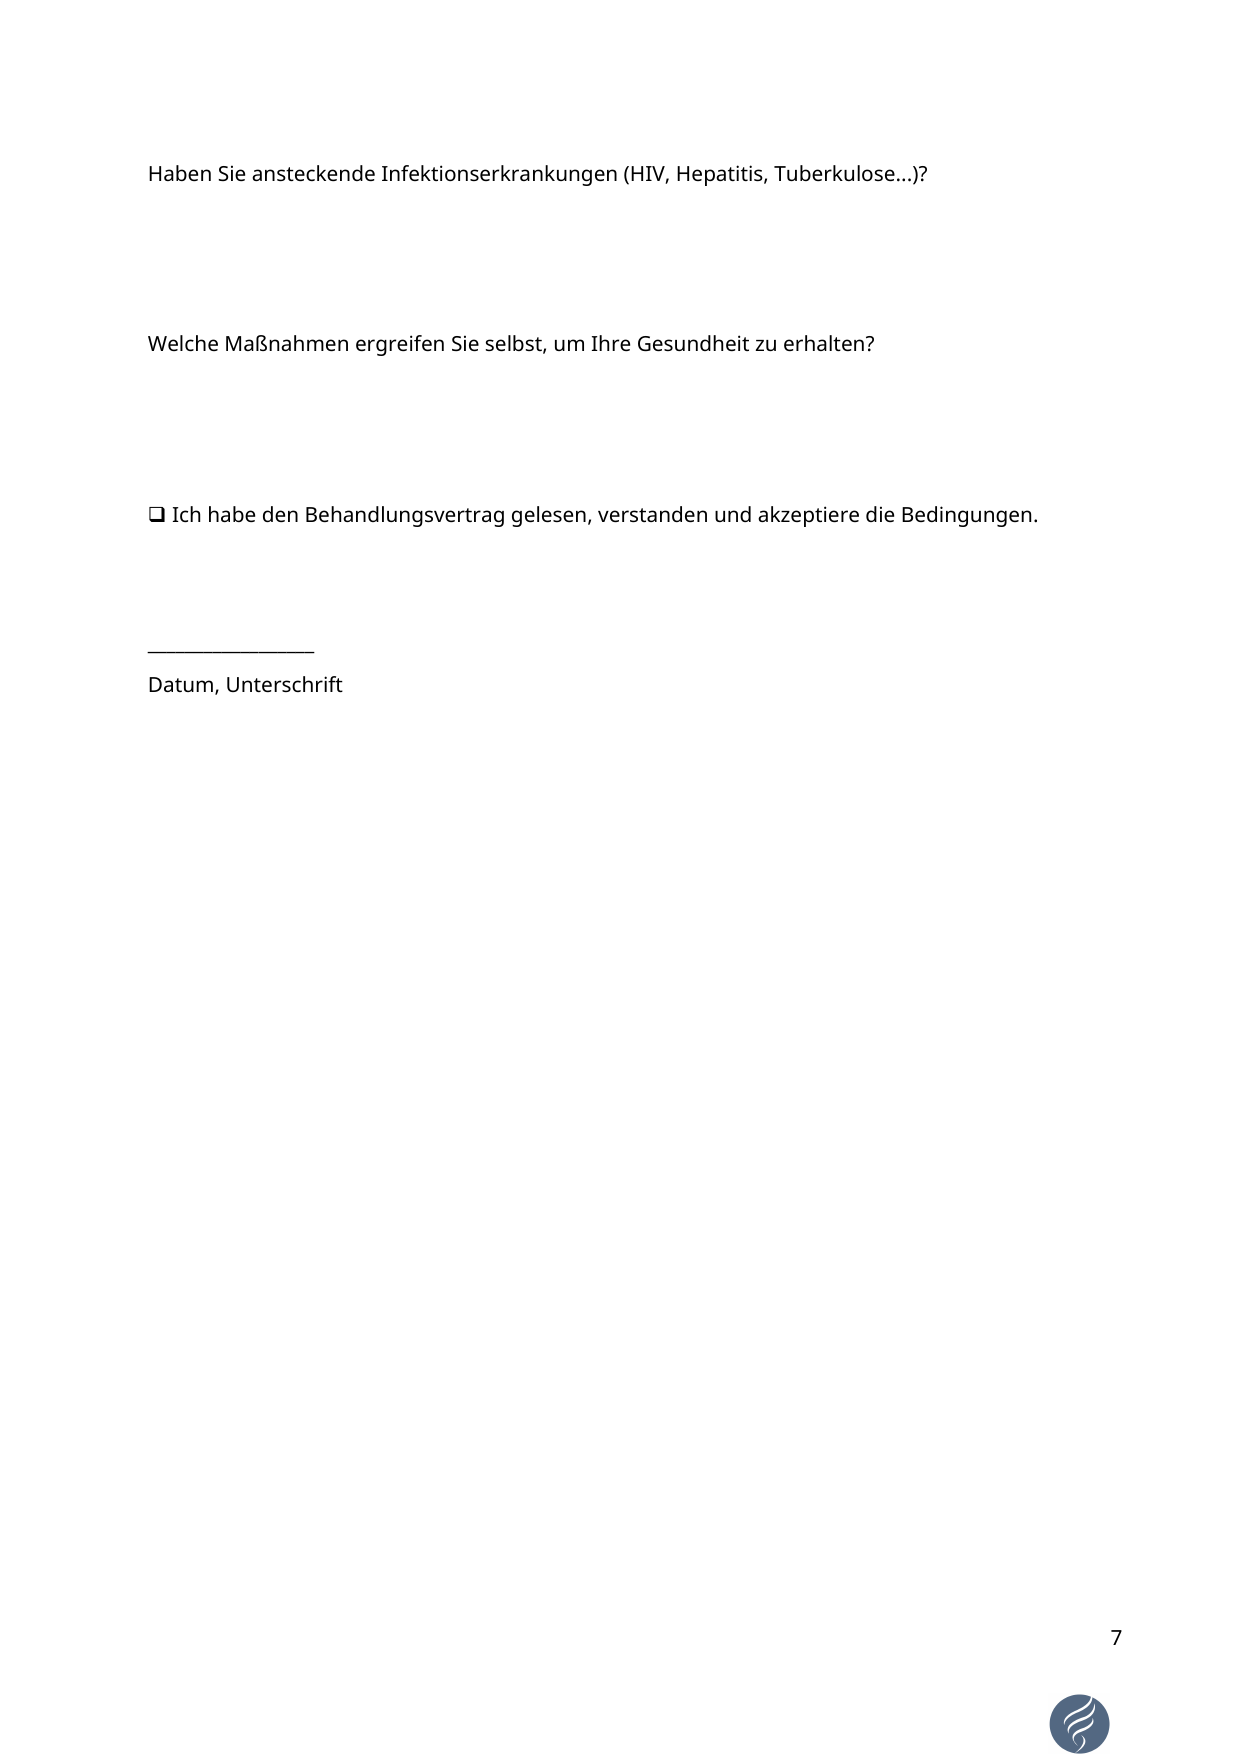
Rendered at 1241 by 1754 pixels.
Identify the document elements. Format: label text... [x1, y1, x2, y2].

text __________________ [148, 628, 1122, 656]
text Datum, Unterschrift [148, 670, 1122, 699]
text  Ich habe den Behandlungsvertrag gelesen, verstanden und akzeptiere die Bedingungen. [148, 500, 1122, 528]
text Haben Sie ansteckende Infektionserkrankungen (HIV, Hepatitis, Tuberkulose...)? [148, 159, 1122, 187]
text Welche Maßnahmen ergreifen Sie selbst, um Ihre Gesundheit zu erhalten? [148, 329, 1122, 358]
